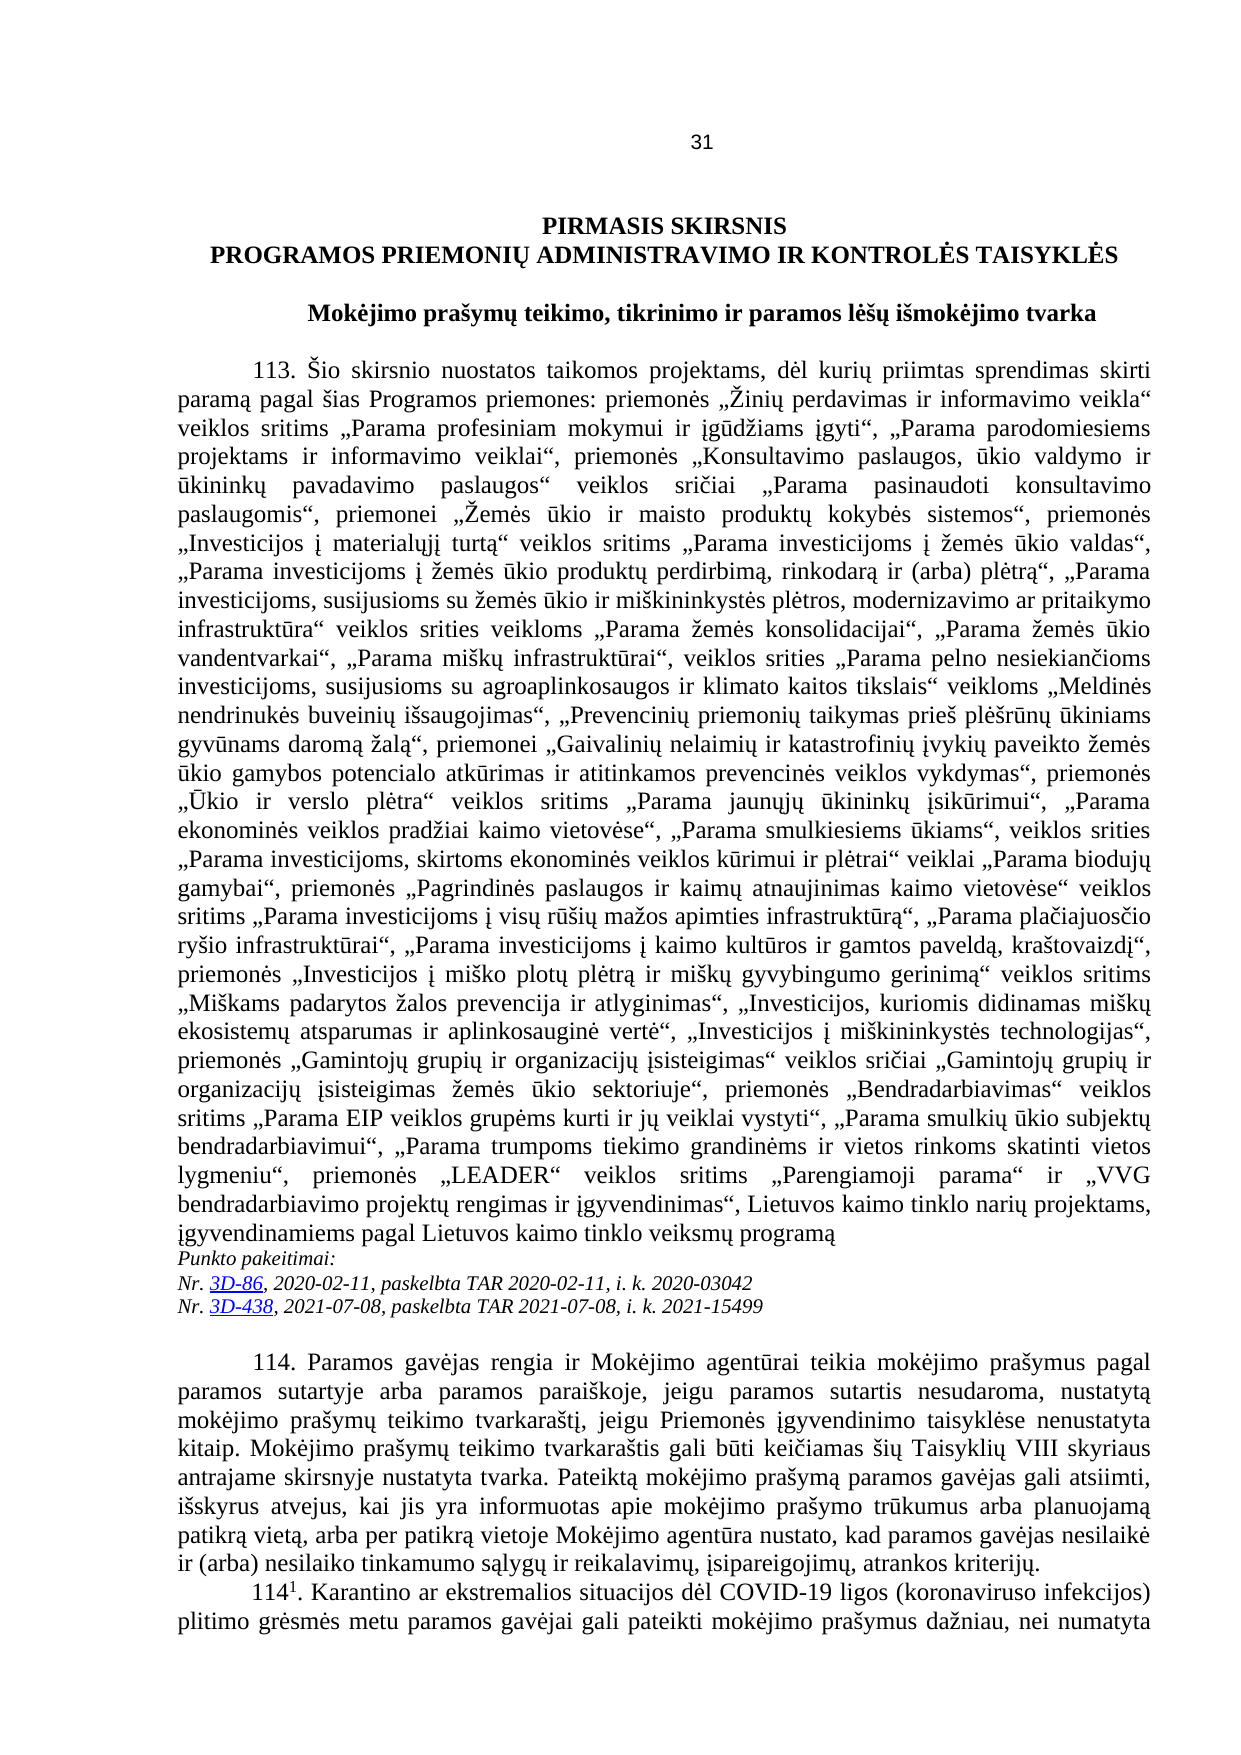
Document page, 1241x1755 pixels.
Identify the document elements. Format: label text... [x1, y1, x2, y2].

text PROGRAMOS PRIEMONIŲ ADMINISTRAVIMO IR KONTROLĖS TAISYKLĖS [177, 240, 1152, 269]
text Punkto pakeitimai: [177, 1246, 1152, 1270]
text 113. Šio skirsnio nuostatos taikomos projektams, dėl kurių priimtas sprendimas skirti paramą pagal šias Programos priemones: priemonės „Žinių perdavimas ir informavimo veikla“ veiklos sritims „Parama profesiniam mokymui ir įgūdžiams įgyti“, „Parama parodomiesiems projektams ir informavimo veiklai“, priemonės „Konsultavimo paslaugos, ūkio valdymo ir ūkininkų pavadavimo paslaugos“ veiklos sričiai „Parama pasinaudoti konsultavimo paslaugomis“, priemonei „Žemės ūkio ir maisto produktų kokybės sistemos“, priemonės „Investicijos į materialųjį turtą“ veiklos sritims „Parama investicijoms į žemės ūkio valdas“, „Parama investicijoms į žemės ūkio produktų perdirbimą, rinkodarą ir (arba) plėtrą“, „Parama investicijoms, susijusioms su žemės ūkio ir miškininkystės plėtros, modernizavimo ar pritaikymo infrastruktūra“ veiklos srities veikloms „Parama žemės konsolidacijai“, „Parama žemės ūkio vandentvarkai“, „Parama miškų infrastruktūrai“, veiklos srities „Parama pelno nesiekiančioms investicijoms, susijusioms su agroaplinkosaugos ir klimato kaitos tikslais“ veikloms „Meldinės nendrinukės buveinių išsaugojimas“, „Prevencinių priemonių taikymas prieš plėšrūnų ūkiniams gyvūnams daromą žalą“, priemonei „Gaivalinių nelaimių ir katastrofinių įvykių paveikto žemės ūkio gamybos potencialo atkūrimas ir atitinkamos prevencinės veiklos vykdymas“, priemonės „Ūkio ir verslo plėtra“ veiklos sritims „Parama jaunųjų ūkininkų įsikūrimui“, „Parama ekonominės veiklos pradžiai kaimo vietovėse“, „Parama smulkiesiems ūkiams“, veiklos srities „Parama investicijoms, skirtoms ekonominės veiklos kūrimui ir plėtrai“ veiklai „Parama biodujų gamybai“, priemonės „Pagrindinės paslaugos ir kaimų atnaujinimas kaimo vietovėse“ veiklos sritims „Parama investicijoms į visų rūšių mažos apimties infrastruktūrą“, „Parama plačiajuosčio ryšio infrastruktūrai“, „Parama investicijoms į kaimo kultūros ir gamtos paveldą, kraštovaizdį“, priemonės „Investicijos į miško plotų plėtrą ir miškų gyvybingumo gerinimą“ veiklos sritims „Miškams padarytos žalos prevencija ir atlyginimas“, „Investicijos, kuriomis didinamas miškų ekosistemų atsparumas ir aplinkosauginė vertė“, „Investicijos į miškininkystės technologijas“, priemonės „Gamintojų grupių ir organizacijų įsisteigimas“ veiklos sričiai „Gamintojų grupių ir organizacijų įsisteigimas žemės ūkio sektoriuje“, priemonės „Bendradarbiavimas“ veiklos sritims „Parama EIP veiklos grupėms kurti ir jų veiklai vystyti“, „Parama smulkių ūkio subjektų bendradarbiavimui“, „Parama trumpoms tiekimo grandinėms ir vietos rinkoms skatinti vietos lygmeniu“, priemonės „LEADER“ veiklos sritims „Parengiamoji parama“ ir „VVG bendradarbiavimo projektų rengimas ir įgyvendinimas“, Lietuvos kaimo tinklo narių projektams, įgyvendinamiems pagal Lietuvos kaimo tinklo veiksmų programą [177, 355, 1152, 1246]
text Nr. 3D-86, 2020-02-11, paskelbta TAR 2020-02-11, i. k. 2020-03042 [177, 1270, 1152, 1294]
text Mokėjimo prašymų teikimo, tikrinimo ir paramos lėšų išmokėjimo tvarka [177, 298, 1152, 326]
text Nr. 3D-438, 2021-07-08, paskelbta TAR 2021-07-08, i. k. 2021-15499 [177, 1294, 1152, 1318]
text 1141. Karantino ar ekstremalios situacijos dėl COVID-19 ligos (koronaviruso infekcijos) plitimo grėsmės metu paramos gavėjai gali pateikti mokėjimo prašymus dažniau, nei numatyta [177, 1577, 1152, 1635]
text 114. Paramos gavėjas rengia ir Mokėjimo agentūrai teikia mokėjimo prašymus pagal paramos sutartyje arba paramos paraiškoje, jeigu paramos sutartis nesudaroma, nustatytą mokėjimo prašymų teikimo tvarkaraštį, jeigu Priemonės įgyvendinimo taisyklėse nenustatyta kitaip. Mokėjimo prašymų teikimo tvarkaraštis gali būti keičiamas šių Taisyklių VIII skyriaus antrajame skirsnyje nustatyta tvarka. Pateiktą mokėjimo prašymą paramos gavėjas gali atsiimti, išskyrus atvejus, kai jis yra informuotas apie mokėjimo prašymo trūkumus arba planuojamą patikrą vietą, arba per patikrą vietoje Mokėjimo agentūra nustato, kad paramos gavėjas nesilaikė ir (arba) nesilaiko tinkamumo sąlygų ir reikalavimų, įsipareigojimų, atrankos kriterijų. [177, 1347, 1152, 1577]
text PIRMASIS SKIRSNIS [177, 211, 1152, 240]
